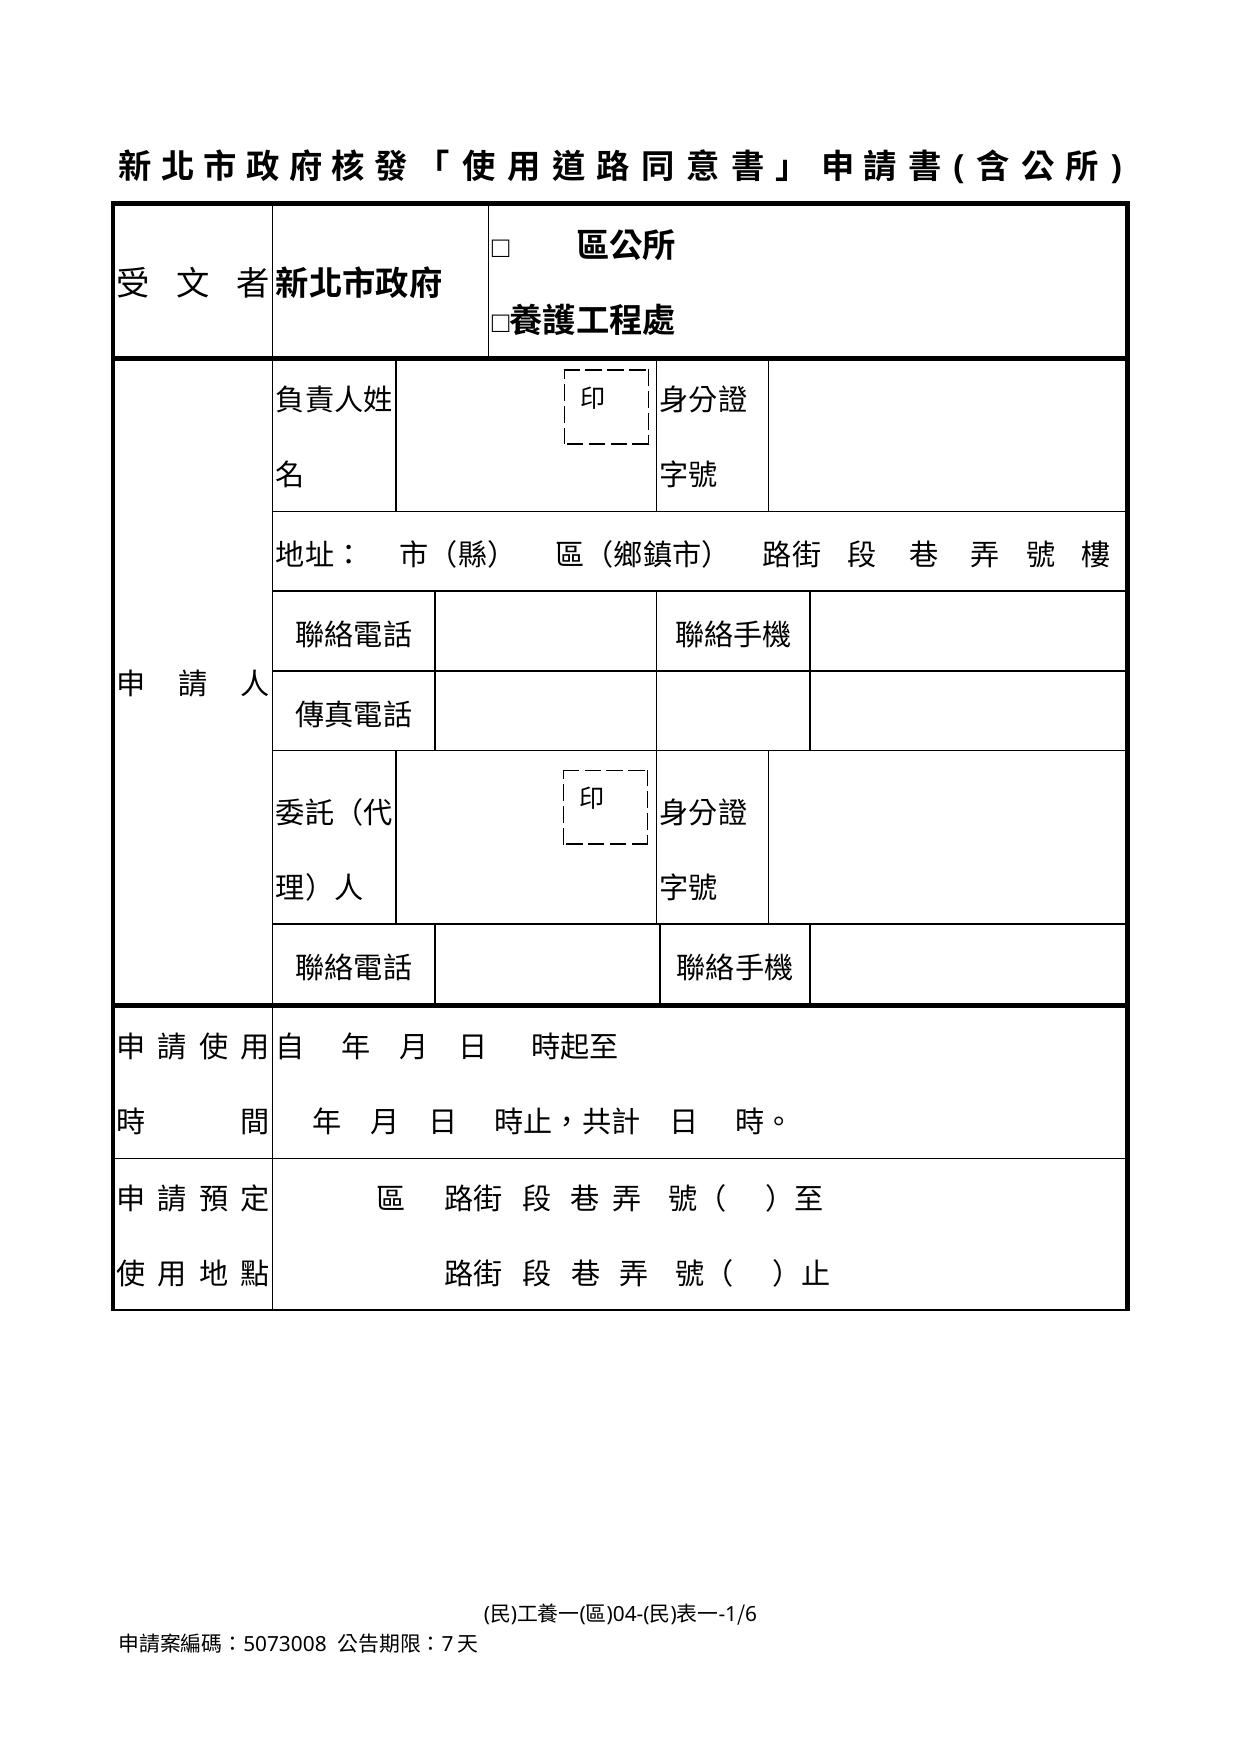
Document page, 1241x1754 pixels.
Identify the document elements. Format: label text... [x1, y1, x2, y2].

table_cell [811, 592, 1125, 670]
table_cell 申請人 [115, 361, 272, 1003]
text [563, 369, 649, 444]
table_cell 聯絡手機 [657, 592, 809, 670]
table_cell 地址： 市（縣） 區（鄉鎮市） 路街 段 巷 弄 號 樓 [273, 512, 1125, 590]
table_cell [397, 751, 656, 923]
table_cell 傳真電話 [273, 672, 434, 750]
table_cell 自 年 月 日 時起至 年 月 日 時止，共計 日 時。 [273, 1008, 1125, 1157]
table_cell 負責人姓名 [273, 361, 395, 511]
table_cell [397, 361, 656, 511]
table_cell [811, 672, 1125, 750]
table_cell 申請使用 時間 [115, 1008, 272, 1157]
table_cell 聯絡電話 [273, 925, 434, 1003]
text 新北市政府核發「使用道路同意書」申請書(含公所) [118, 126, 1122, 201]
table_cell 聯絡電話 [273, 592, 434, 670]
text 印 [580, 378, 632, 414]
table_header 受文者 [115, 206, 272, 356]
table_cell [436, 672, 656, 750]
table_cell [657, 672, 809, 750]
table_cell 身分證字號 [657, 751, 768, 923]
table_cell 委託（代理）人 [273, 751, 395, 923]
table_cell 申請預定 使用地點 [115, 1159, 272, 1309]
table_header 新北市政府 [273, 206, 488, 356]
table_cell [436, 592, 656, 670]
table_cell 身分證字號 [657, 361, 768, 511]
table_header □ 區公所 □養護工程處 [489, 206, 1125, 356]
table_cell [769, 361, 1125, 511]
table_cell 聯絡手機 [661, 925, 809, 1003]
table_cell 區 路街 段 巷 弄 號（ ）至 路街 段 巷 弄 號（ ）止 [273, 1159, 1125, 1309]
table_cell [769, 751, 1125, 923]
table_cell [436, 925, 659, 1003]
table_cell [811, 925, 1125, 1003]
